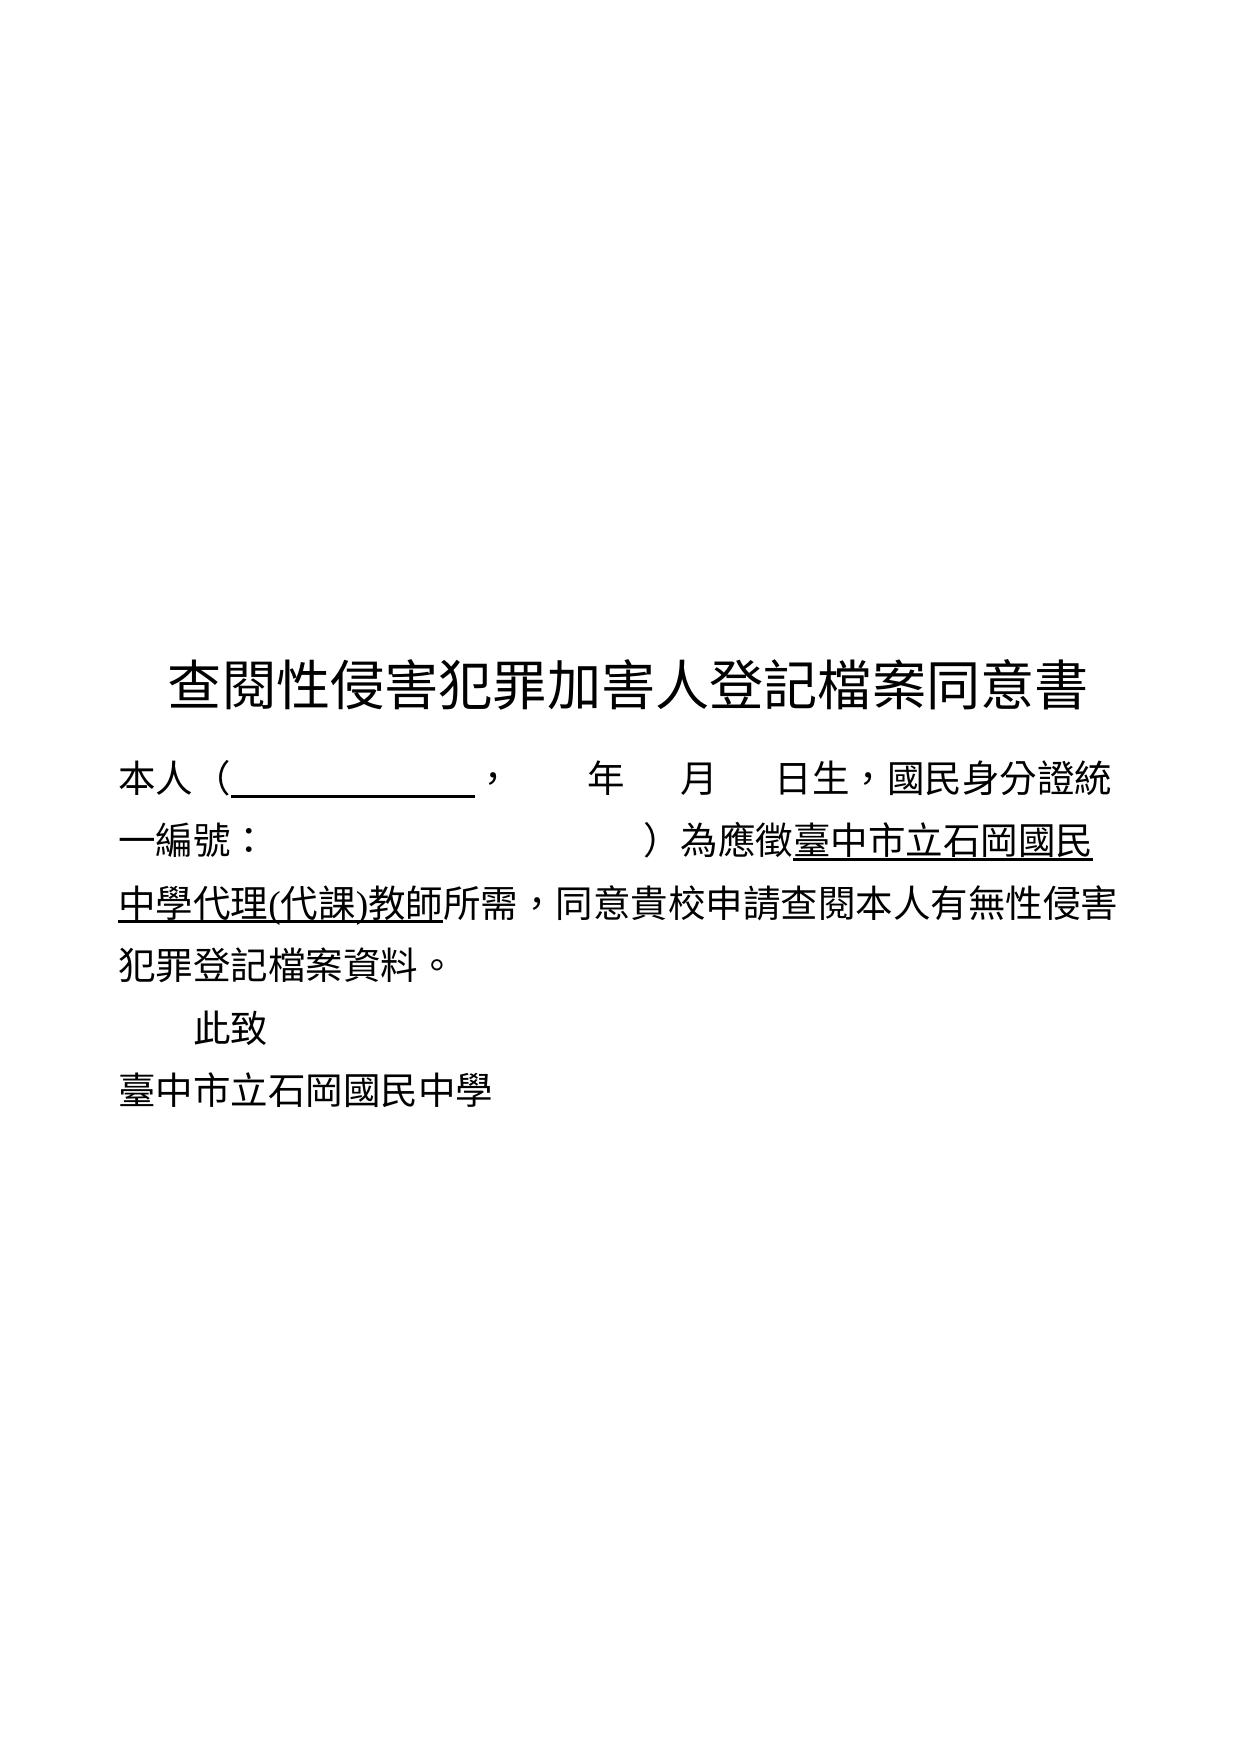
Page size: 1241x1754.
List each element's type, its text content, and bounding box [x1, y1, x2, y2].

text 查閱性侵害犯罪加害人登記檔案同意書 [118, 609, 1138, 734]
text 此致 [118, 984, 1122, 1047]
text 臺中市立石岡國民中學 [118, 1047, 1122, 1109]
text 本人（ ， 年 月 日生，國民身分證統一編號： ）為應徵臺中市立石岡國民中學代理(代課)教師所需，同意貴校申請查閱本人有無性侵害犯罪登記檔案資料。 [118, 734, 1122, 984]
